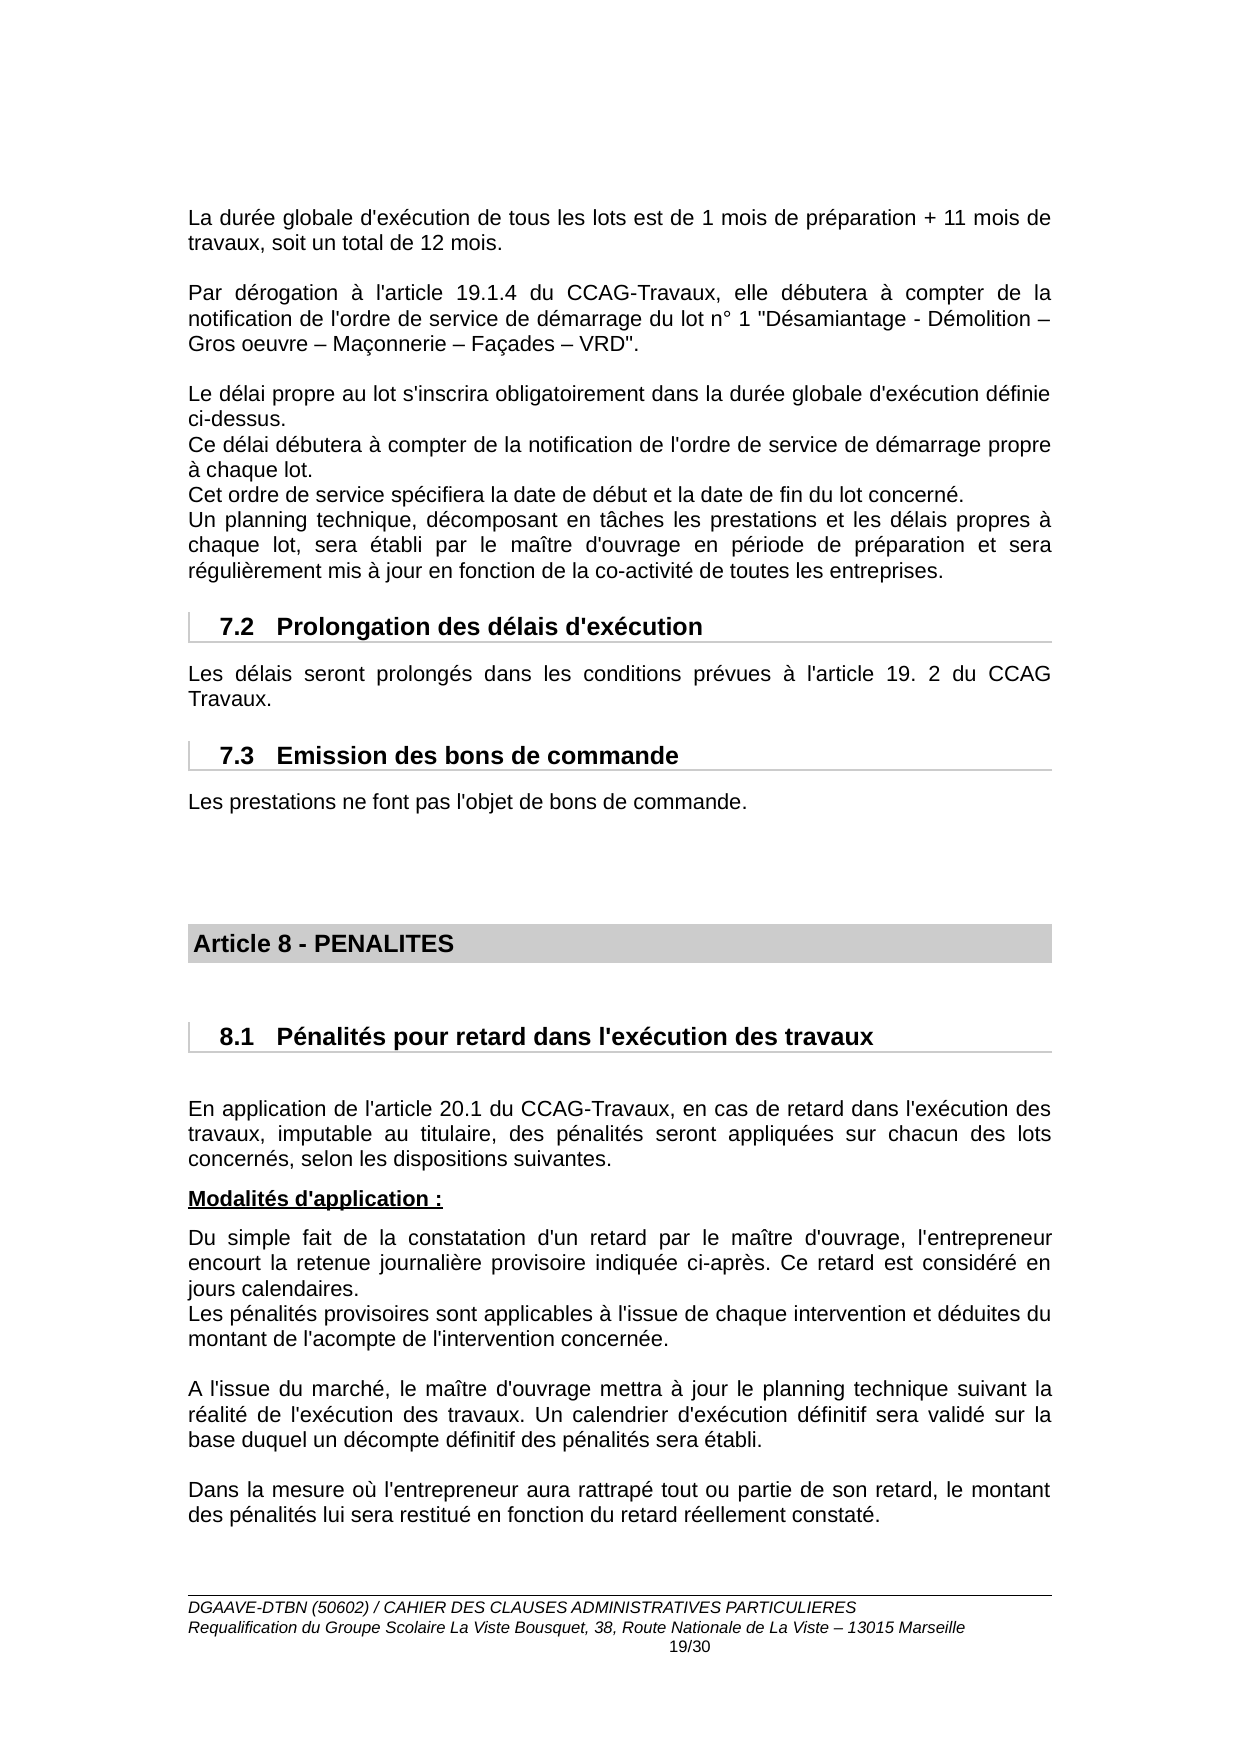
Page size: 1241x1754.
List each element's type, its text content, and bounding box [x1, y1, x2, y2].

text Dans la mesure où l'entrepreneur aura rattrapé tout ou partie de son retard, le montant des pénalités lui sera restitué en fonction du retard réellement constaté. [188, 1477, 1052, 1528]
text Les pénalités provisoires sont applicables à l'issue de chaque intervention et déduites du montant de l'acompte de l'intervention concernée. [188, 1301, 1052, 1351]
text La durée globale d'exécution de tous les lots est de 1 mois de préparation + 11 mois de travaux, soit un total de 12 mois. [188, 204, 1052, 255]
text Du simple fait de la constatation d'un retard par le maître d'ouvrage, l'entrepreneur encourt la retenue journalière provisoire indiquée ci-après. Ce retard est considéré en jours calendaires. [188, 1225, 1052, 1301]
text Le délai propre au lot s'inscrira obligatoirement dans la durée globale d'exécution définie ci-dessus. [188, 381, 1052, 431]
text En application de l'article 20.1 du CCAG-Travaux, en cas de retard dans l'exécution des travaux, imputable au titulaire, des pénalités seront appliquées sur chacun des lots concernés, selon les dispositions suivantes. [188, 1096, 1052, 1171]
subtitle PENALITES [190, 926, 1050, 961]
text Les délais seront prolongés dans les conditions prévues à l'article 19. 2 du CCAG Travaux. [188, 661, 1052, 711]
text Modalités d'application : [188, 1186, 1052, 1211]
subtitle Prolongation des délais d'exécution [190, 612, 1052, 641]
text Par dérogation à l'article 19.1.4 du CCAG-Travaux, elle débutera à compter de la notification de l'ordre de service de démarrage du lot n° 1 "Désamiantage - Démolition – Gros oeuvre – Maçonnerie – Façades – VRD". [188, 280, 1052, 356]
text Un planning technique, décomposant en tâches les prestations et les délais propres à chaque lot, sera établi par le maître d'ouvrage en période de préparation et sera régulièrement mis à jour en fonction de la co-activité de toutes les entreprises. [188, 507, 1052, 583]
subtitle Pénalités pour retard dans l'exécution des travaux [190, 1022, 1052, 1051]
text Cet ordre de service spécifiera la date de début et la date de fin du lot concerné. [188, 482, 1052, 507]
text Ce délai débutera à compter de la notification de l'ordre de service de démarrage propre à chaque lot. [188, 431, 1052, 482]
text A l'issue du marché, le maître d'ouvrage mettra à jour le planning technique suivant la réalité de l'exécution des travaux. Un calendrier d'exécution définitif sera validé sur la base duquel un décompte définitif des pénalités sera établi. [188, 1376, 1052, 1452]
text Les prestations ne font pas l'objet de bons de commande. [188, 789, 1052, 814]
subtitle Emission des bons de commande [190, 741, 1052, 769]
